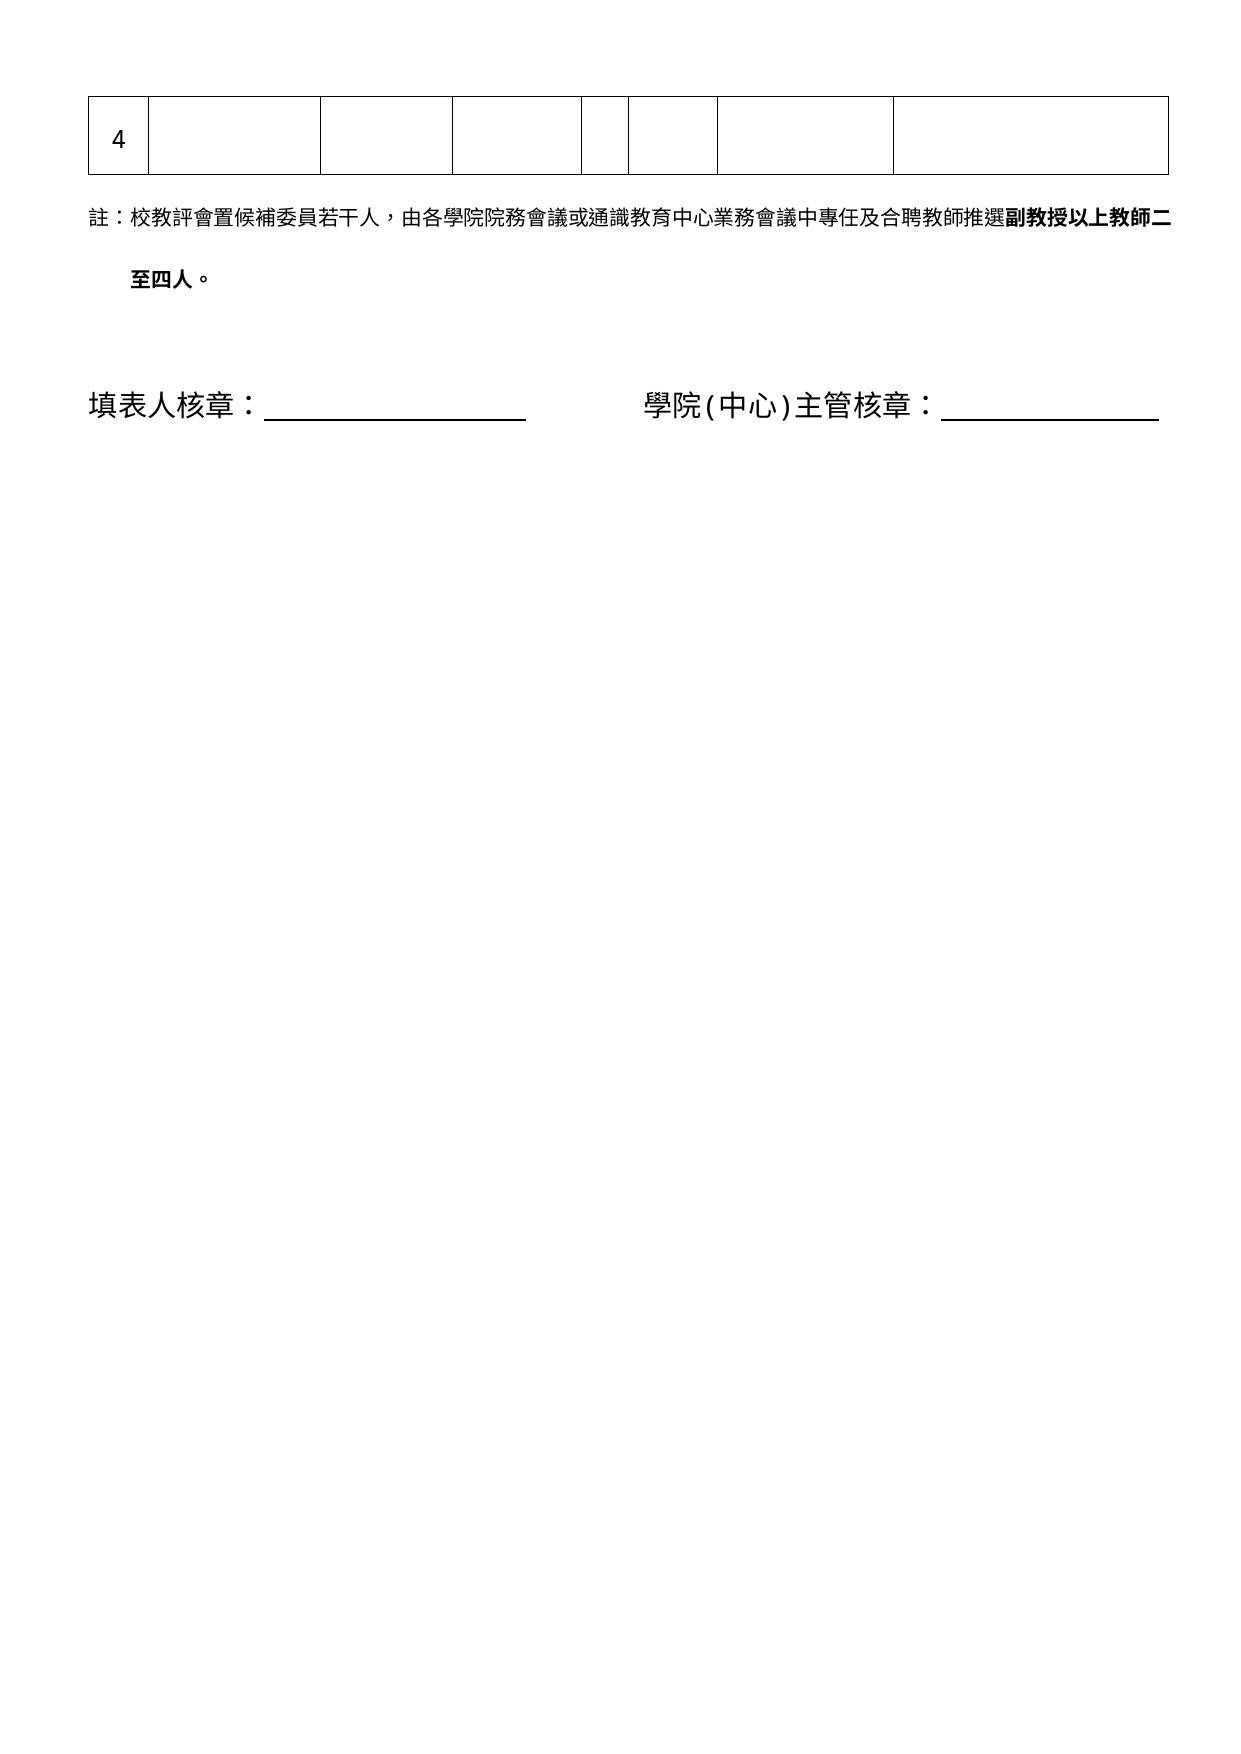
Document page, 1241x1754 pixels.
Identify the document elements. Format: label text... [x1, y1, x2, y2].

table_cell [894, 97, 1168, 173]
text 填表人核章： 學院(中心)主管核章： [89, 362, 1169, 424]
text 註：校教評會置候補委員若干人，由各學院院務會議或通識教育中心業務會議中專任及合聘教師推選副教授以上教師二至四人。 [89, 174, 1181, 299]
table_cell [149, 97, 320, 173]
table_cell [629, 97, 717, 173]
table_cell [453, 97, 581, 173]
table_cell [582, 97, 628, 173]
table_cell [321, 97, 452, 173]
table_cell 4 [89, 97, 148, 173]
table_cell [718, 97, 893, 173]
